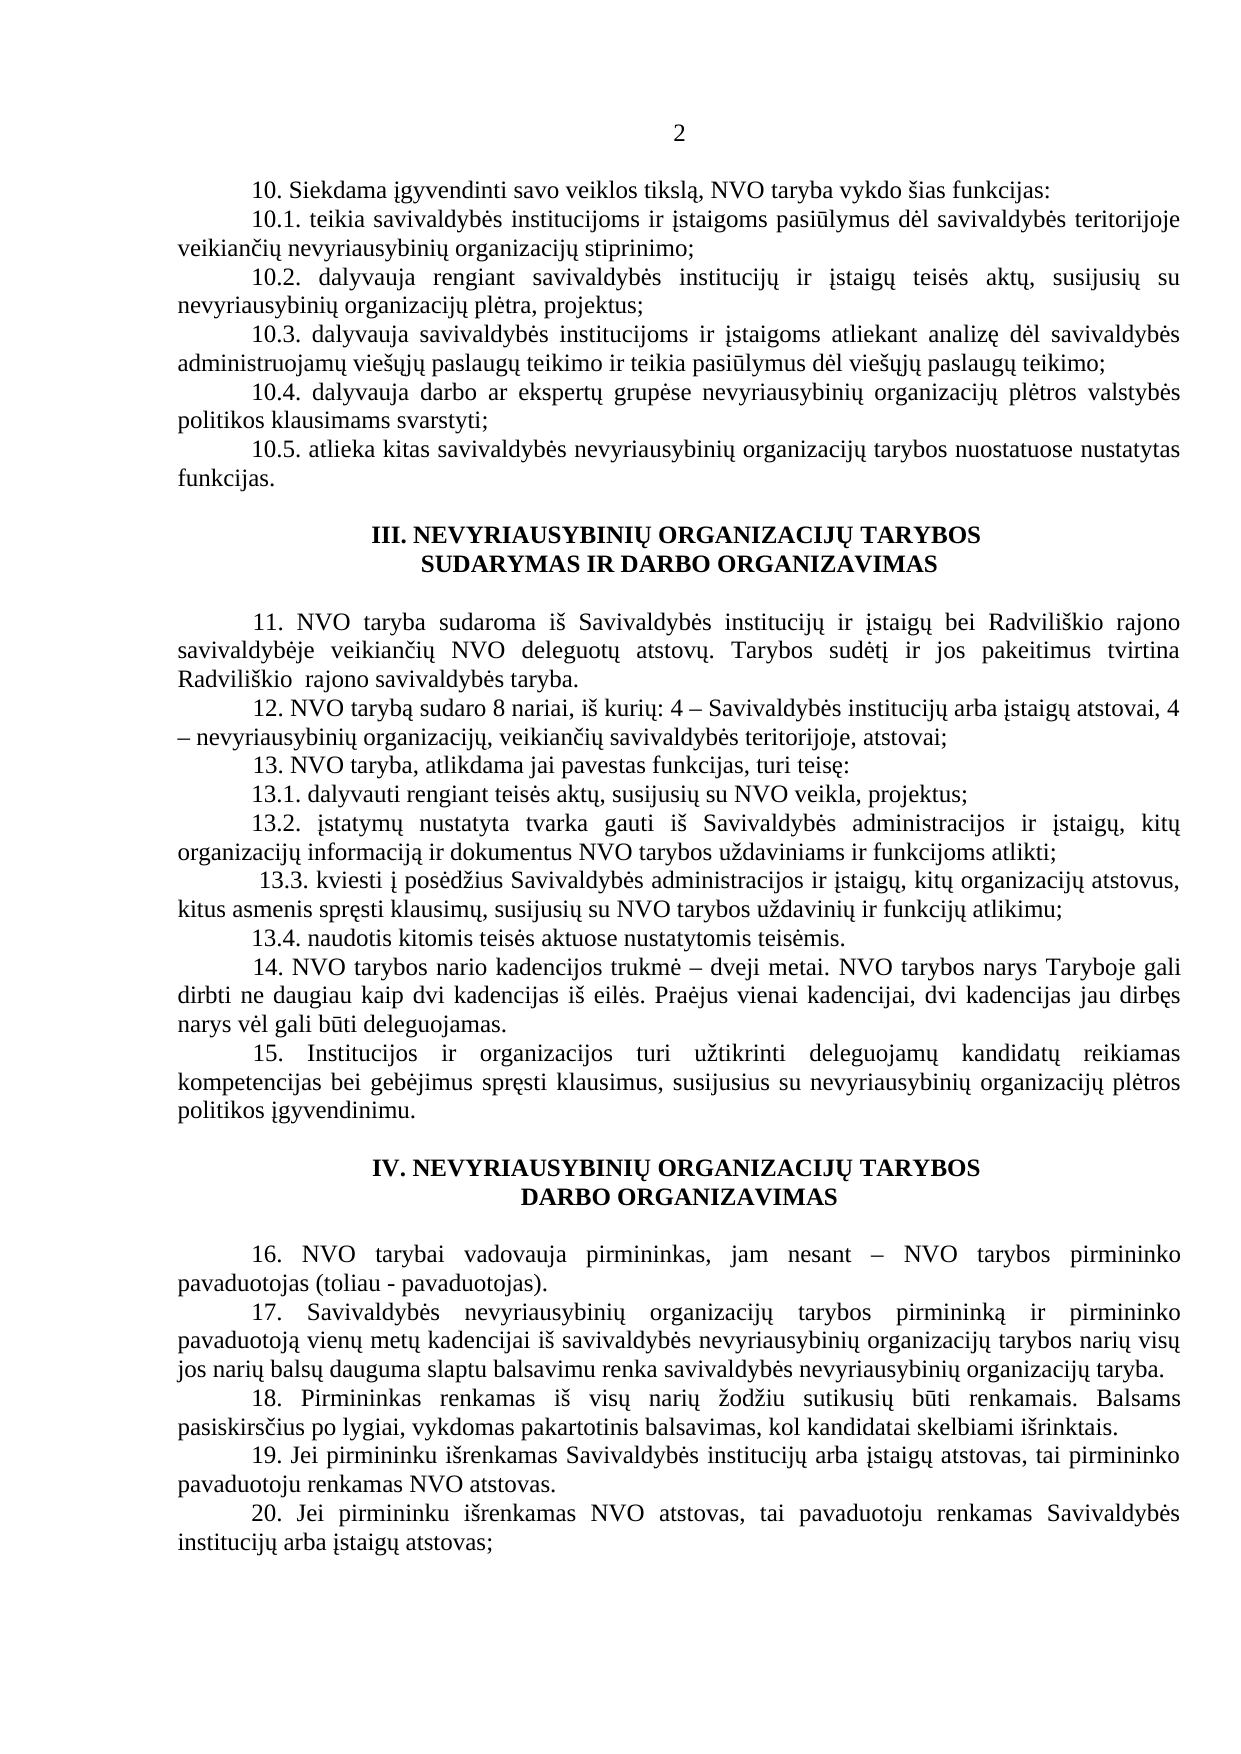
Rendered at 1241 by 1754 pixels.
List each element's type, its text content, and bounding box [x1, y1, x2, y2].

text 10.3. dalyvauja savivaldybės institucijoms ir įstaigoms atliekant analizę dėl savivaldybės administruojamų viešųjų paslaugų teikimo ir teikia pasiūlymus dėl viešųjų paslaugų teikimo; [177, 319, 1181, 377]
text DARBO ORGANIZAVIMAS [177, 1182, 1181, 1211]
text 13.4. naudotis kitomis teisės aktuose nustatytomis teisėmis. [177, 923, 1181, 952]
text 13.3. kviesti į posėdžius Savivaldybės administracijos ir įstaigų, kitų organizacijų atstovus, kitus asmenis spręsti klausimų, susijusių su NVO tarybos uždavinių ir funkcijų atlikimu; [177, 866, 1181, 923]
text 13. NVO taryba, atlikdama jai pavestas funkcijas, turi teisę: [177, 751, 1181, 779]
text 10.2. dalyvauja rengiant savivaldybės institucijų ir įstaigų teisės aktų, susijusių su nevyriausybinių organizacijų plėtra, projektus; [177, 262, 1181, 319]
text 13.1. dalyvauti rengiant teisės aktų, susijusių su NVO veikla, projektus; [177, 779, 1181, 808]
text IV. NEVYRIAUSYBINIŲ ORGANIZACIJŲ TARYBOS [177, 1153, 1181, 1182]
text 10.1. teikia savivaldybės institucijoms ir įstaigoms pasiūlymus dėl savivaldybės teritorijoje veikiančių nevyriausybinių organizacijų stiprinimo; [177, 204, 1181, 262]
text 16. NVO tarybai vadovauja pirmininkas, jam nesant – NVO tarybos pirmininko pavaduotojas (toliau - pavaduotojas). [177, 1239, 1181, 1297]
text SUDARYMAS IR DARBO ORGANIZAVIMAS [177, 549, 1181, 578]
text III. NEVYRIAUSYBINIŲ ORGANIZACIJŲ TARYBOS [177, 521, 1181, 549]
text 10.4. dalyvauja darbo ar ekspertų grupėse nevyriausybinių organizacijų plėtros valstybės politikos klausimams svarstyti; [177, 377, 1181, 434]
text 15. Institucijos ir organizacijos turi užtikrinti deleguojamų kandidatų reikiamas kompetencijas bei gebėjimus spręsti klausimus, susijusius su nevyriausybinių organizacijų plėtros politikos įgyvendinimu. [177, 1038, 1181, 1124]
text 10. Siekdama įgyvendinti savo veiklos tikslą, NVO taryba vykdo šias funkcijas: [177, 176, 1181, 204]
text 10.5. atlieka kitas savivaldybės nevyriausybinių organizacijų tarybos nuostatuose nustatytas funkcijas. [177, 434, 1181, 492]
text 12. NVO tarybą sudaro 8 nariai, iš kurių: 4 – Savivaldybės institucijų arba įstaigų atstovai, 4 – nevyriausybinių organizacijų, veikiančių savivaldybės teritorijoje, atstovai; [177, 693, 1181, 751]
text 14. NVO tarybos nario kadencijos trukmė – dveji metai. NVO tarybos narys Taryboje gali dirbti ne daugiau kaip dvi kadencijas iš eilės. Praėjus vienai kadencijai, dvi kadencijas jau dirbęs narys vėl gali būti deleguojamas. [177, 952, 1181, 1038]
text 18. Pirmininkas renkamas iš visų narių žodžiu sutikusių būti renkamais. Balsams pasiskirsčius po lygiai, vykdomas pakartotinis balsavimas, kol kandidatai skelbiami išrinktais. [177, 1383, 1181, 1441]
text 11. NVO taryba sudaroma iš Savivaldybės institucijų ir įstaigų bei Radviliškio rajono savivaldybėje veikiančių NVO deleguotų atstovų. Tarybos sudėtį ir jos pakeitimus tvirtina Radviliškio rajono savivaldybės taryba. [177, 607, 1181, 693]
text 13.2. įstatymų nustatyta tvarka gauti iš Savivaldybės administracijos ir įstaigų, kitų organizacijų informaciją ir dokumentus NVO tarybos uždaviniams ir funkcijoms atlikti; [177, 808, 1181, 866]
text 20. Jei pirmininku išrenkamas NVO atstovas, tai pavaduotoju renkamas Savivaldybės institucijų arba įstaigų atstovas; [177, 1498, 1181, 1556]
text 17. Savivaldybės nevyriausybinių organizacijų tarybos pirmininką ir pirmininko pavaduotoją vienų metų kadencijai iš savivaldybės nevyriausybinių organizacijų tarybos narių visų jos narių balsų dauguma slaptu balsavimu renka savivaldybės nevyriausybinių organizacijų taryba. [177, 1297, 1181, 1383]
text 19. Jei pirmininku išrenkamas Savivaldybės institucijų arba įstaigų atstovas, tai pirmininko pavaduotoju renkamas NVO atstovas. [177, 1441, 1181, 1498]
